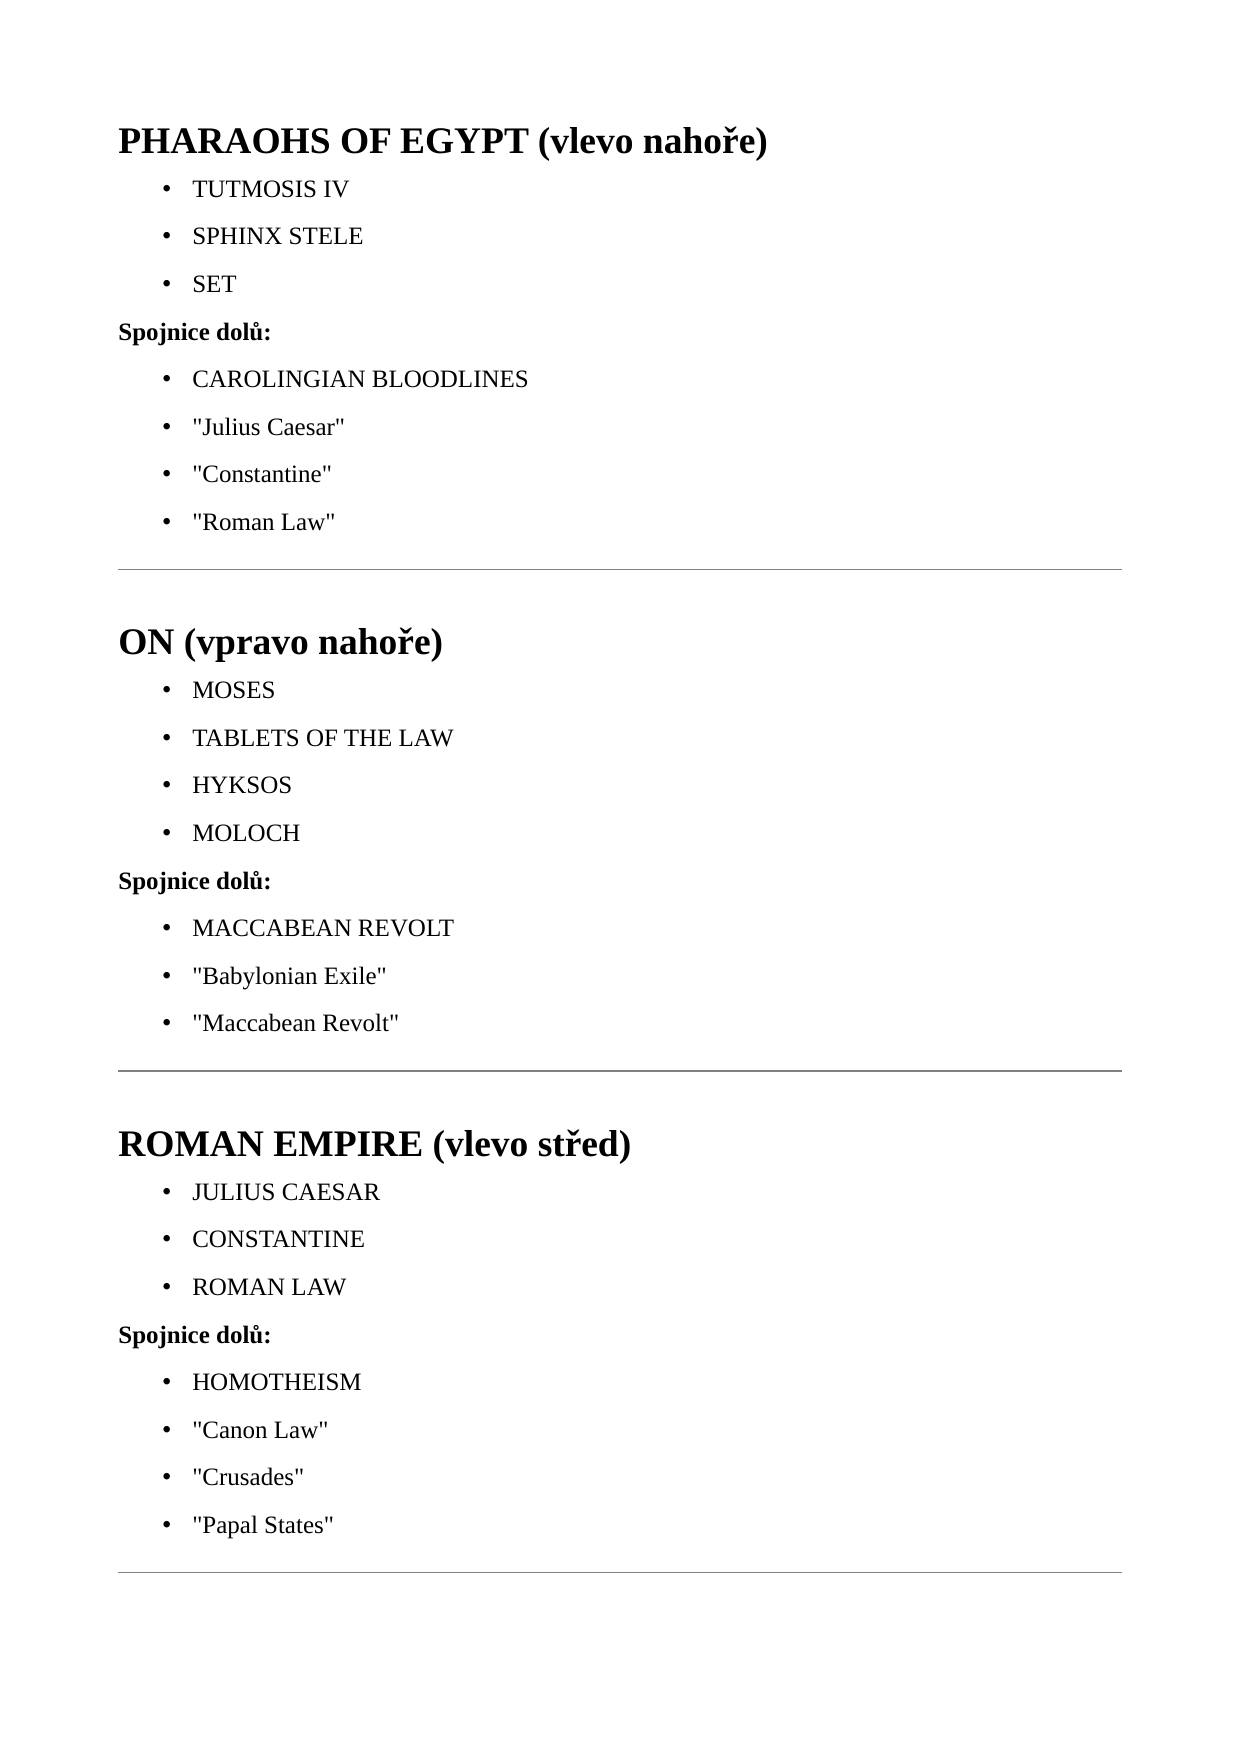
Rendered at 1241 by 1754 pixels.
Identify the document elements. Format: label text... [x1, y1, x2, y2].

list HYKSOS [162, 771, 1122, 799]
list SPHINX STELE [162, 221, 1122, 250]
list CAROLINGIAN BLOODLINES [162, 364, 1122, 393]
list JULIUS CAESAR [162, 1177, 1122, 1206]
list "Maccabean Revolt" [162, 1008, 1122, 1037]
subtitle ON (vpravo nahoře) [118, 620, 1122, 663]
list MOSES [162, 675, 1122, 704]
list ROMAN LAW [162, 1272, 1122, 1301]
subtitle ROMAN EMPIRE (vlevo střed) [118, 1121, 1122, 1164]
subtitle PHARAOHS OF EGYPT (vlevo nahoře) [118, 118, 1122, 161]
list TUTMOSIS IV [162, 174, 1122, 202]
list HOMOTHEISM [162, 1367, 1122, 1396]
list "Roman Law" [162, 507, 1122, 536]
list "Papal States" [162, 1510, 1122, 1539]
list MACCABEAN REVOLT [162, 913, 1122, 942]
list "Constantine" [162, 459, 1122, 488]
text Spojnice dolů: [118, 317, 1122, 345]
list "Babylonian Exile" [162, 961, 1122, 990]
list TABLETS OF THE LAW [162, 723, 1122, 752]
list SET [162, 269, 1122, 298]
list MOLOCH [162, 818, 1122, 847]
list CONSTANTINE [162, 1224, 1122, 1253]
text Spojnice dolů: [118, 866, 1122, 894]
list "Crusades" [162, 1462, 1122, 1491]
list "Canon Law" [162, 1415, 1122, 1444]
text Spojnice dolů: [118, 1320, 1122, 1348]
list "Julius Caesar" [162, 412, 1122, 441]
